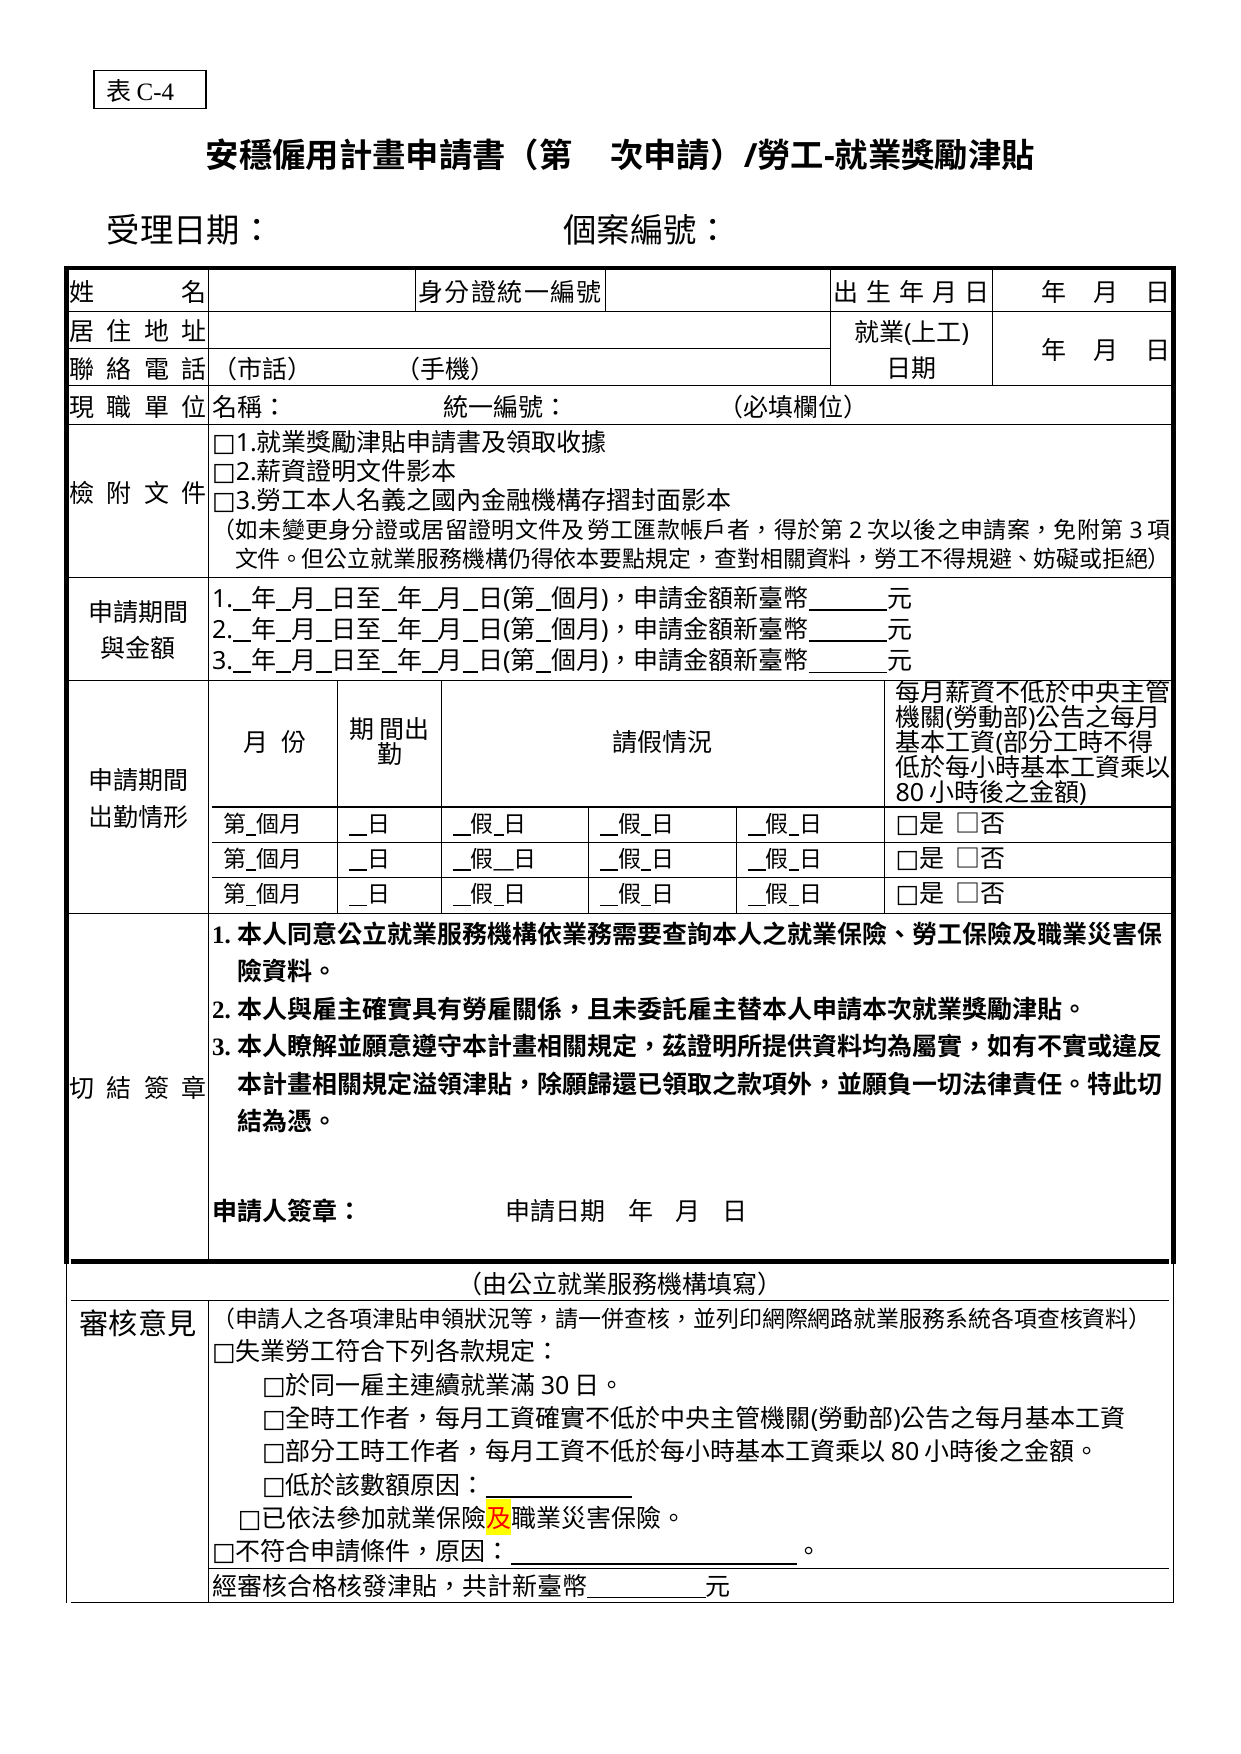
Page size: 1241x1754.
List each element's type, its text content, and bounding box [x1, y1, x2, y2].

table_cell 本人同意公立就業服務機構依業務需要查詢本人之就業保險、勞工保險及職業災害保險資料。 本人與雇主確實具有勞雇關係，且未委託雇主替本人申請本次就業獎勵津貼。 本人瞭解並願意遵守本計畫相關規定，茲證明所提供資料均為屬實，如有不實或違反本計畫相關規定溢領津貼，除願歸還已領取之款項外，並願負一切法律責任。特此切結為憑。 申請人簽章： 申請日期 年 月 日 [209, 914, 1171, 1259]
table_cell 就業(上工) 日期 [831, 312, 992, 385]
table_header 身分證統一編號 [416, 270, 605, 311]
table_cell 假 日 [589, 808, 736, 842]
table_header 份 [212, 681, 337, 806]
table_header 出生年月日 [831, 270, 992, 311]
table_cell 名稱： 統一編號： （必填欄位） [209, 386, 1171, 424]
table_cell 假 日 [589, 843, 736, 877]
table_cell □1.就業獎勵津貼申請書及領取收據 □2.薪資證明文件影本 □3.勞工本人名義之國內金融機構存摺封面影本 （如未變更身分證或居留證明文件及勞工匯款帳戶者，得於第2次以後之申請案，免附第3項文件。但公立就業服務機構仍得依本要點規定，查對相關資料，勞工不得規避、妨礙或拒絕） [209, 425, 1171, 577]
table_cell 審核意見 [67, 1300, 208, 1602]
table_cell 假 日 [442, 808, 588, 842]
table_header 每月薪資不低於中央主管機關(勞動部)公告之每月基本工資(部分工時不得低於每小時基本工資乘以80小時後之金額) [885, 681, 1171, 806]
table_cell 經審核合格核發津貼，共計新臺幣 元 [209, 1568, 1173, 1602]
table_cell （由公立就業服務機構填寫） [67, 1259, 1173, 1300]
table_cell 假 日 [737, 808, 884, 842]
table_cell □是 □否 [885, 878, 1171, 913]
table_cell 申請期間 岀勤情形 [69, 681, 208, 913]
table_cell 日 [338, 878, 441, 913]
table_cell 年 月 日 [993, 312, 1171, 385]
table_cell 假__日 [442, 843, 588, 877]
table_header 年 月 日 [993, 270, 1171, 311]
table_cell [209, 312, 830, 348]
table_cell 假 日 [442, 878, 588, 913]
table_cell 第 個月 [212, 843, 337, 877]
table_cell 1. 年 月 日至 年 月 日(第 個月)，申請金額新臺幣 元 2. 年 月 日至 年 月 日(第 個月)，申請金額新臺幣 元 3. 年 月 日至 年 月 日(第 個月)，申請金額新臺幣 元 [209, 578, 1171, 680]
table_header 姓名 [69, 270, 208, 311]
table_cell 假 日 [737, 878, 884, 913]
table_cell 切結簽章 [69, 914, 208, 1259]
table_cell （申請人之各項津貼申領狀況等，請一併查核，並列印網際網路就業服務系統各項查核資料） □失業勞工符合下列各款規定： □於同一雇主連續就業滿30日。 □全時工作者，每月工資確實不低於中央主管機關(勞動部)公告之每月基本工資 □部分工時工作者，每月工資不低於每小時基本工資乘以80小時後之金額。 □低於該數額原因： □已依法參加就業保險及職業災害保險。 □不符合申請條件，原因： 。 [209, 1300, 1173, 1567]
table_cell 現職單位 [69, 386, 208, 424]
table_cell 第 個月 [212, 878, 337, 913]
table_header 期 間出 勤 [338, 681, 441, 806]
table_cell 申請期間 與金額 [69, 578, 208, 680]
table_cell 日 [338, 808, 441, 842]
table_header [209, 270, 415, 311]
subtitle 安穩僱用計畫申請書（第 次申請）/勞工-就業獎勵津貼 [106, 116, 1134, 191]
table_cell □是 □否 [885, 808, 1171, 842]
table_cell 假 日 [589, 878, 736, 913]
table_cell 聯絡電話 [69, 349, 208, 385]
table_cell 日 [338, 843, 441, 877]
subtitle 受理日期： 個案編號： [106, 191, 1134, 266]
table_header [606, 270, 830, 311]
table_cell 居住地址 [69, 312, 208, 348]
table_cell □是 □否 [885, 843, 1171, 877]
table_cell 第 個月 [212, 808, 337, 842]
text 表C-4 [106, 71, 194, 108]
table_header 請假情況 [442, 681, 884, 806]
table_cell （市話） （手機） [209, 349, 830, 385]
table_cell 假 日 [737, 843, 884, 877]
table_cell 檢附文件 [69, 425, 208, 577]
